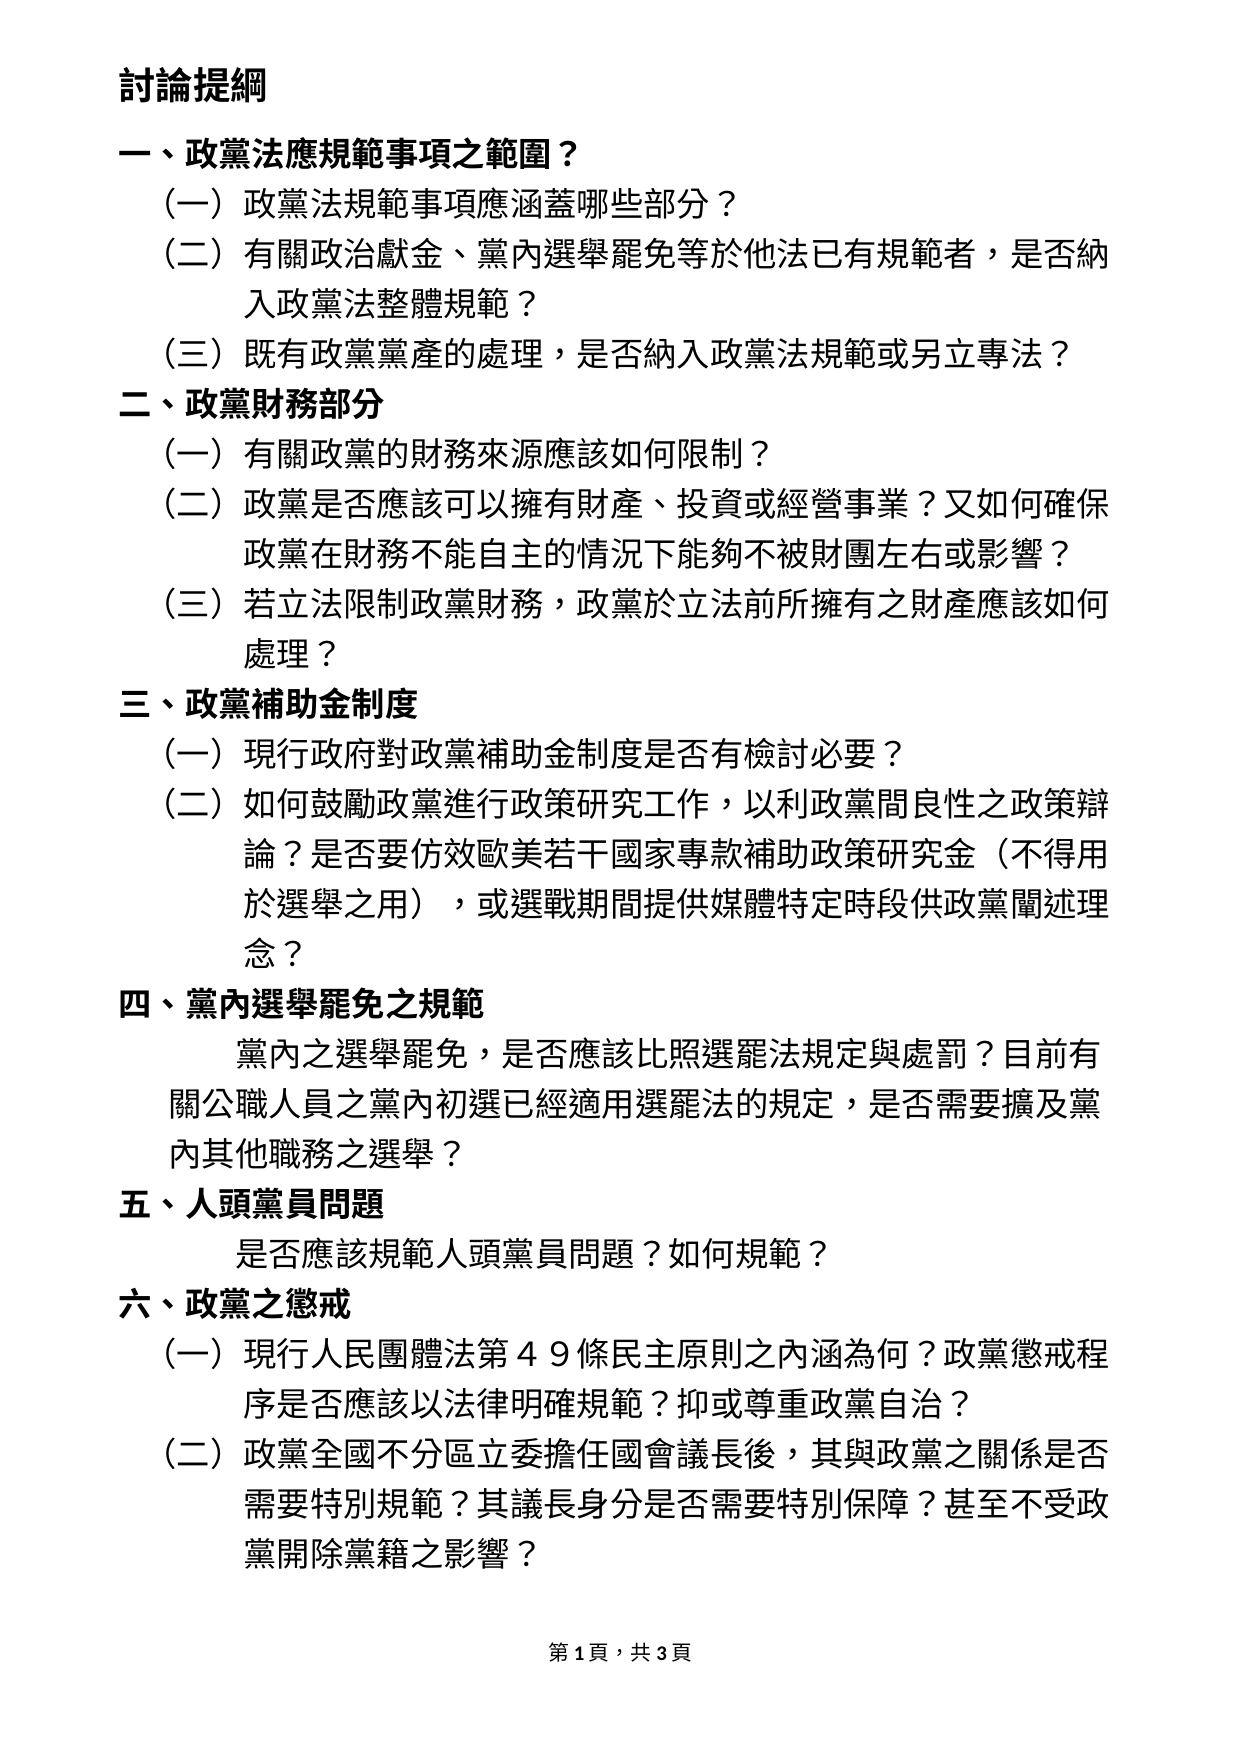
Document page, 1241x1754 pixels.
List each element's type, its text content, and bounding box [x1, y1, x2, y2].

text （二）如何鼓勵政黨進行政策研究工作，以利政黨間良性之政策辯論？是否要仿效歐美若干國家專款補助政策研究金（不得用於選舉之用），或選戰期間提供媒體特定時段供政黨闡述理念？ [143, 777, 1122, 977]
text （一）現行政府對政黨補助金制度是否有檢討必要？ [143, 727, 1122, 777]
text （一）現行人民團體法第４９條民主原則之內涵為何？政黨懲戒程序是否應該以法律明確規範？抑或尊重政黨自治？ [143, 1327, 1122, 1427]
text （一）政黨法規範事項應涵蓋哪些部分？ [143, 177, 1122, 227]
text 黨內之選舉罷免，是否應該比照選罷法規定與處罰？目前有關公職人員之黨內初選已經適用選罷法的規定，是否需要擴及黨內其他職務之選舉？ [168, 1027, 1122, 1177]
text （一）有關政黨的財務來源應該如何限制？ [143, 427, 1122, 477]
text 四、黨內選舉罷免之規範 [118, 977, 1122, 1027]
text 一、政黨法應規範事項之範圍？ [118, 127, 1122, 177]
text 是否應該規範人頭黨員問題？如何規範？ [168, 1227, 1122, 1277]
text （二）政黨全國不分區立委擔任國會議長後，其與政黨之關係是否需要特別規範？其議長身分是否需要特別保障？甚至不受政黨開除黨籍之影響？ [143, 1427, 1122, 1577]
text （二）政黨是否應該可以擁有財產、投資或經營事業？又如何確保政黨在財務不能自主的情況下能夠不被財團左右或影響？ [143, 477, 1122, 577]
text （三）既有政黨黨產的處理，是否納入政黨法規範或另立專法？ [143, 327, 1122, 377]
text 六、政黨之懲戒 [118, 1277, 1122, 1327]
text 二、政黨財務部分 [118, 377, 1122, 427]
text （二）有關政治獻金、黨內選舉罷免等於他法已有規範者，是否納入政黨法整體規範？ [143, 227, 1122, 327]
text 五、人頭黨員問題 [118, 1177, 1122, 1227]
text 三、政黨補助金制度 [118, 677, 1122, 727]
text （三）若立法限制政黨財務，政黨於立法前所擁有之財產應該如何處理？ [143, 577, 1122, 677]
text 討論提綱 [118, 66, 1122, 108]
